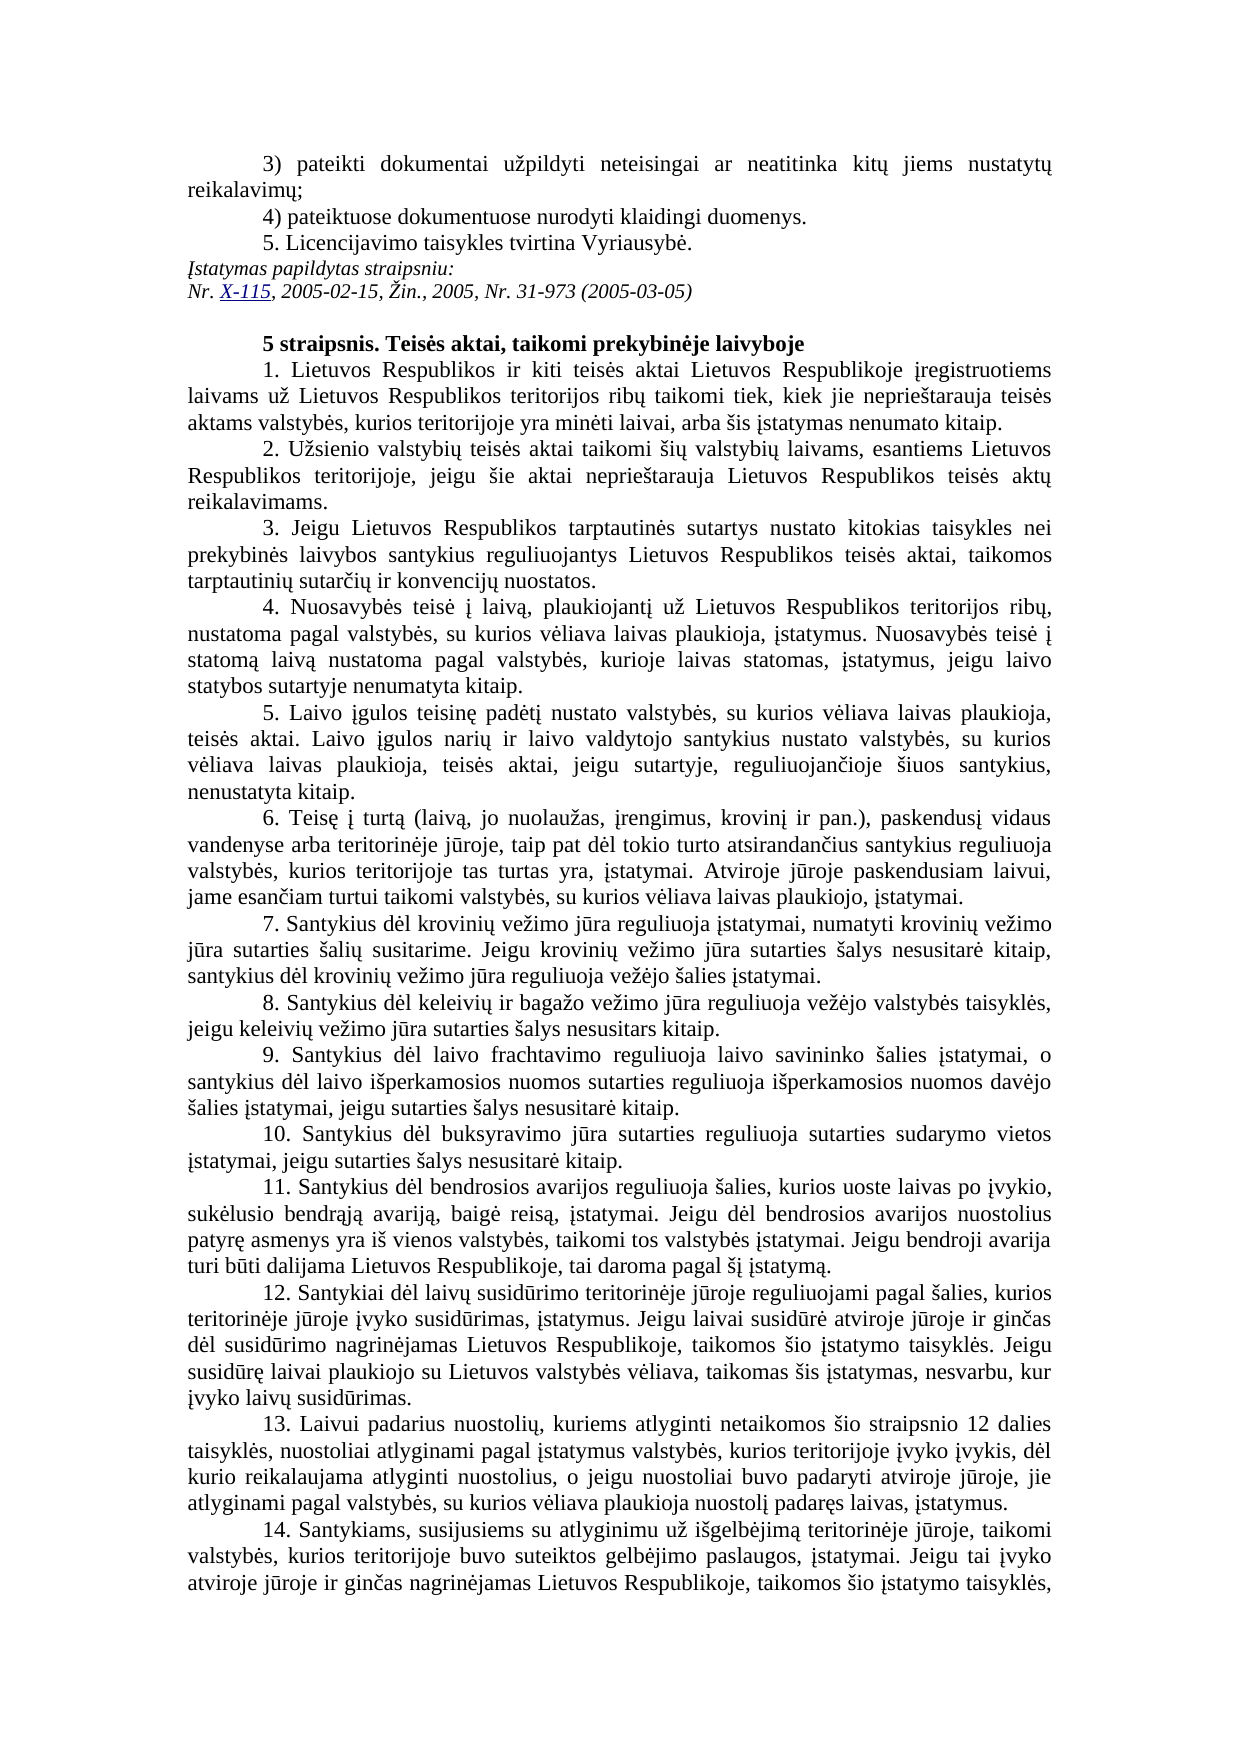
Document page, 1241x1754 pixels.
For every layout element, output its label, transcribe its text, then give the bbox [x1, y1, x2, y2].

text 4) pateiktuose dokumentuose nurodyti klaidingi duomenys. [187, 203, 1053, 229]
text 4. Nuosavybės teisė į laivą, plaukiojantį už Lietuvos Respublikos teritorijos ribų, nustatoma pagal valstybės, su kurios vėliava laivas plaukioja, įstatymus. Nuosavybės teisė į statomą laivą nustatoma pagal valstybės, kurioje laivas statomas, įstatymus, jeigu laivo statybos sutartyje nenumatyta kitaip. [187, 593, 1053, 699]
text 9. Santykius dėl laivo frachtavimo reguliuoja laivo savininko šalies įstatymai, o santykius dėl laivo išperkamosios nuomos sutarties reguliuoja išperkamosios nuomos davėjo šalies įstatymai, jeigu sutarties šalys nesusitarė kitaip. [187, 1041, 1053, 1121]
text 3) pateikti dokumentai užpildyti neteisingai ar neatitinka kitų jiems nustatytų reikalavimų; [187, 150, 1053, 203]
text 2. Užsienio valstybių teisės aktai taikomi šių valstybių laivams, esantiems Lietuvos Respublikos teritorijoje, jeigu šie aktai neprieštarauja Lietuvos Respublikos teisės aktų reikalavimams. [187, 435, 1053, 514]
text 5. Licencijavimo taisykles tvirtina Vyriausybė. [187, 229, 1053, 255]
text Nr. X-115, 2005-02-15, Žin., 2005, Nr. 31-973 (2005-03-05) [187, 279, 1053, 303]
text Įstatymas papildytas straipsniu: [187, 255, 1053, 279]
text 3. Jeigu Lietuvos Respublikos tarptautinės sutartys nustato kitokias taisykles nei prekybinės laivybos santykius reguliuojantys Lietuvos Respublikos teisės aktai, taikomos tarptautinių sutarčių ir konvencijų nuostatos. [187, 514, 1053, 593]
text 13. Laivui padarius nuostolių, kuriems atlyginti netaikomos šio straipsnio 12 dalies taisyklės, nuostoliai atlyginami pagal įstatymus valstybės, kurios teritorijoje įvyko įvykis, dėl kurio reikalaujama atlyginti nuostolius, o jeigu nuostoliai buvo padaryti atviroje jūroje, jie atlyginami pagal valstybės, su kurios vėliava plaukioja nuostolį padaręs laivas, įstatymus. [187, 1410, 1053, 1516]
text 5 straipsnis. Teisės aktai, taikomi prekybinėje laivyboje [187, 330, 1053, 356]
text 5. Laivo įgulos teisinę padėtį nustato valstybės, su kurios vėliava laivas plaukioja, teisės aktai. Laivo įgulos narių ir laivo valdytojo santykius nustato valstybės, su kurios vėliava laivas plaukioja, teisės aktai, jeigu sutartyje, reguliuojančioje šiuos santykius, nenustatyta kitaip. [187, 699, 1053, 804]
text 6. Teisę į turtą (laivą, jo nuolaužas, įrengimus, krovinį ir pan.), paskendusį vidaus vandenyse arba teritorinėje jūroje, taip pat dėl tokio turto atsirandančius santykius reguliuoja valstybės, kurios teritorijoje tas turtas yra, įstatymai. Atviroje jūroje paskendusiam laivui, jame esančiam turtui taikomi valstybės, su kurios vėliava laivas plaukiojo, įstatymai. [187, 804, 1053, 910]
text 8. Santykius dėl keleivių ir bagažo vežimo jūra reguliuoja vežėjo valstybės taisyklės, jeigu keleivių vežimo jūra sutarties šalys nesusitars kitaip. [187, 989, 1053, 1041]
text 12. Santykiai dėl laivų susidūrimo teritorinėje jūroje reguliuojami pagal šalies, kurios teritorinėje jūroje įvyko susidūrimas, įstatymus. Jeigu laivai susidūrė atviroje jūroje ir ginčas dėl susidūrimo nagrinėjamas Lietuvos Respublikoje, taikomos šio įstatymo taisyklės. Jeigu susidūrę laivai plaukiojo su Lietuvos valstybės vėliava, taikomas šis įstatymas, nesvarbu, kur įvyko laivų susidūrimas. [187, 1279, 1053, 1410]
text 11. Santykius dėl bendrosios avarijos reguliuoja šalies, kurios uoste laivas po įvykio, sukėlusio bendrąją avariją, baigė reisą, įstatymai. Jeigu dėl bendrosios avarijos nuostolius patyrę asmenys yra iš vienos valstybės, taikomi tos valstybės įstatymai. Jeigu bendroji avarija turi būti dalijama Lietuvos Respublikoje, tai daroma pagal šį įstatymą. [187, 1173, 1053, 1279]
text 7. Santykius dėl krovinių vežimo jūra reguliuoja įstatymai, numatyti krovinių vežimo jūra sutarties šalių susitarime. Jeigu krovinių vežimo jūra sutarties šalys nesusitarė kitaip, santykius dėl krovinių vežimo jūra reguliuoja vežėjo šalies įstatymai. [187, 910, 1053, 989]
text 14. Santykiams, susijusiems su atlyginimu už išgelbėjimą teritorinėje jūroje, taikomi valstybės, kurios teritorijoje buvo suteiktos gelbėjimo paslaugos, įstatymai. Jeigu tai įvyko atviroje jūroje ir ginčas nagrinėjamas Lietuvos Respublikoje, taikomos šio įstatymo taisyklės, [187, 1516, 1053, 1595]
text 10. Santykius dėl buksyravimo jūra sutarties reguliuoja sutarties sudarymo vietos įstatymai, jeigu sutarties šalys nesusitarė kitaip. [187, 1121, 1053, 1173]
text 1. Lietuvos Respublikos ir kiti teisės aktai Lietuvos Respublikoje įregistruotiems laivams už Lietuvos Respublikos teritorijos ribų taikomi tiek, kiek jie neprieštarauja teisės aktams valstybės, kurios teritorijoje yra minėti laivai, arba šis įstatymas nenumato kitaip. [187, 356, 1053, 435]
